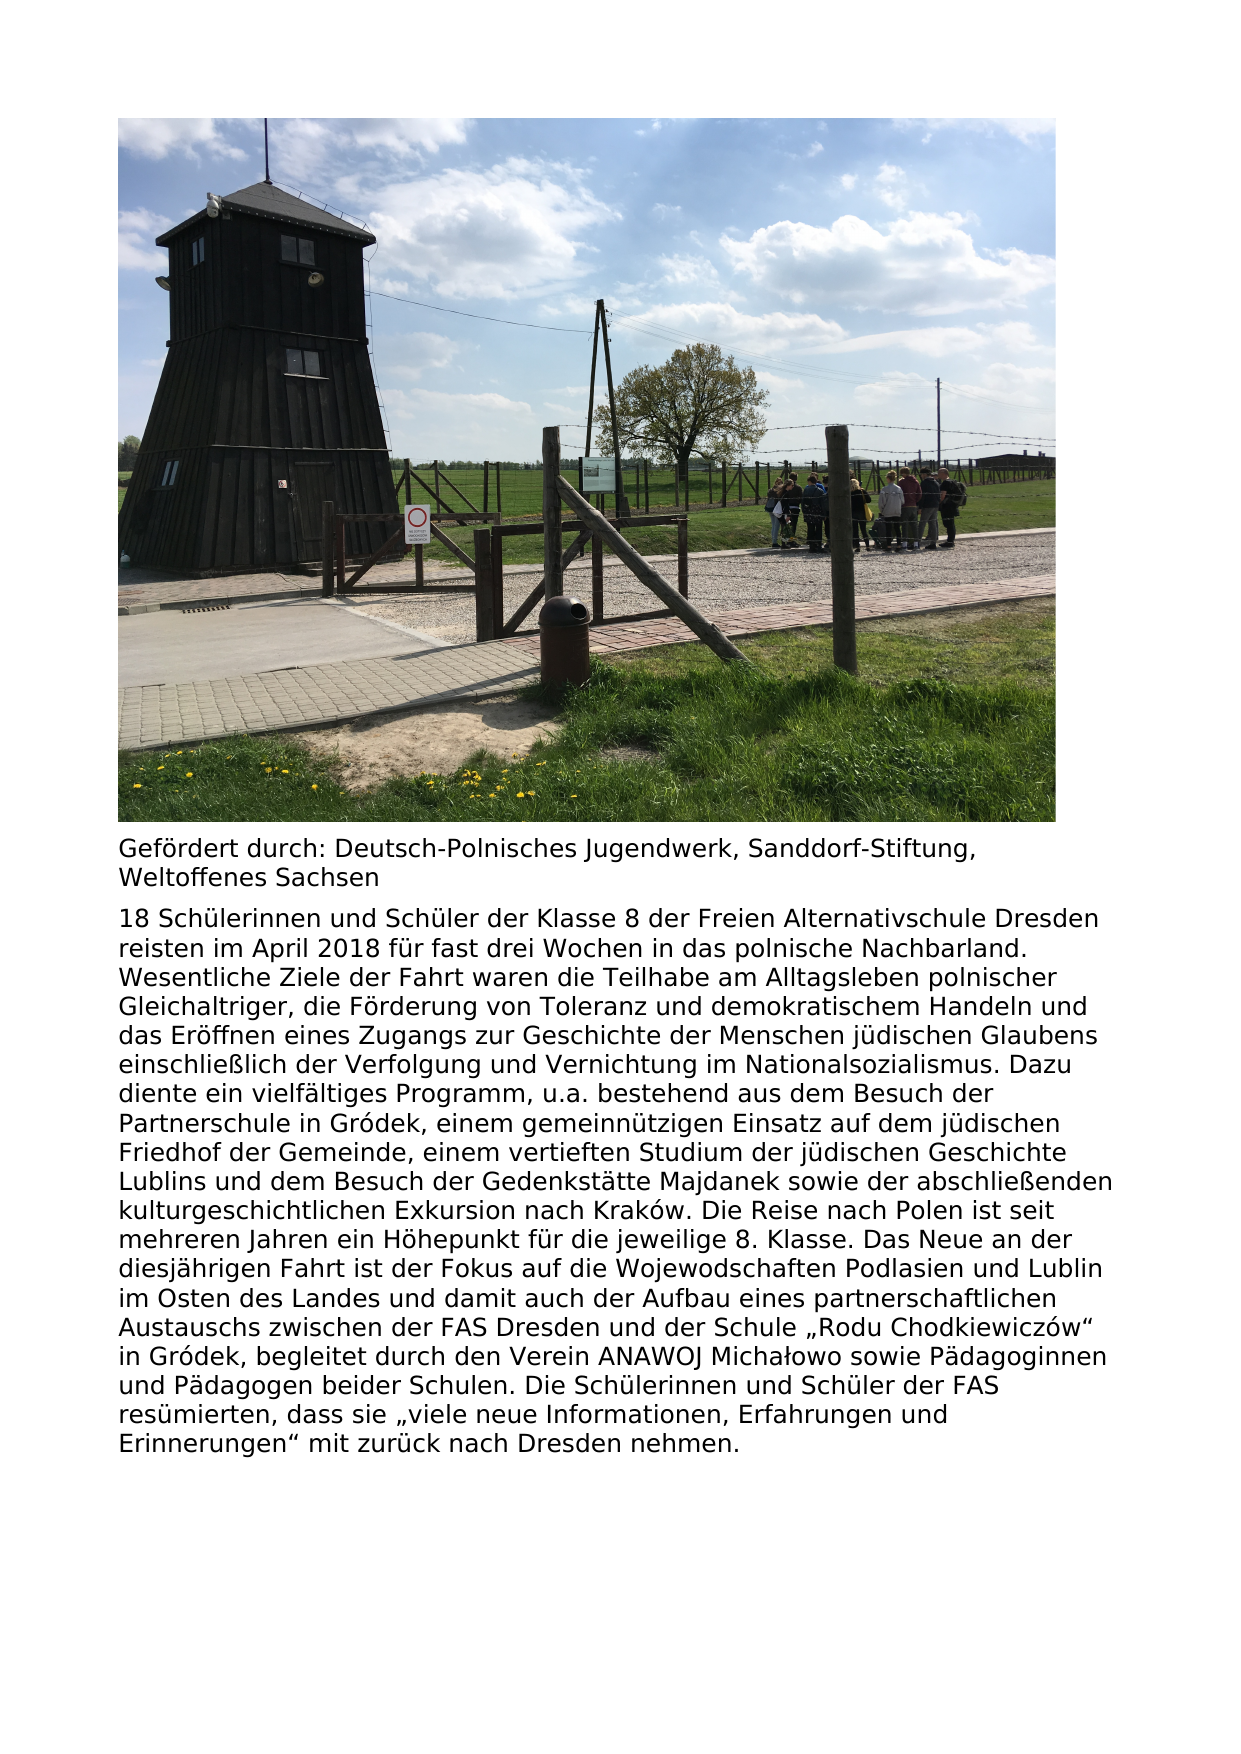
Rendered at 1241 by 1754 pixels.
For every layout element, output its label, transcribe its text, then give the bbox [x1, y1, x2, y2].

text Gefördert durch: Deutsch-Polnisches Jugendwerk, Sanddorf-Stiftung, Weltoffenes Sachsen [118, 834, 1122, 892]
picture [118, 118, 1056, 822]
text 18 Schülerinnen und Schüler der Klasse 8 der Freien Alternativschule Dresden reisten im April 2018 für fast drei Wochen in das polnische Nachbarland. Wesentliche Ziele der Fahrt waren die Teilhabe am Alltagsleben polnischer Gleichaltriger, die Förderung von Toleranz und demokratischem Handeln und das Eröffnen eines Zugangs zur Geschichte der Menschen jüdischen Glaubens einschließlich der Verfolgung und Vernichtung im Nationalsozialismus. Dazu diente ein vielfältiges Programm, u.a. bestehend aus dem Besuch der Partnerschule in Gródek, einem gemeinnützigen Einsatz auf dem jüdischen Friedhof der Gemeinde, einem vertieften Studium der jüdischen Geschichte Lublins und dem Besuch der Gedenkstätte Majdanek sowie der abschließenden kulturgeschichtlichen Exkursion nach Kraków. Die Reise nach Polen ist seit mehreren Jahren ein Höhepunkt für die jeweilige 8. Klasse. Das Neue an der diesjährigen Fahrt ist der Fokus auf die Wojewodschaften Podlasien und Lublin im Osten des Landes und damit auch der Aufbau eines partnerschaftlichen Austauschs zwischen der FAS Dresden und der Schule „Rodu Chodkiewiczów“ in Gródek, begleitet durch den Verein ANAWOJ Michałowo sowie Pädagoginnen und Pädagogen beider Schulen. Die Schülerinnen und Schüler der FAS resümierten, dass sie „viele neue Informationen, Erfahrungen und Erinnerungen“ mit zurück nach Dresden nehmen. [118, 904, 1122, 1459]
